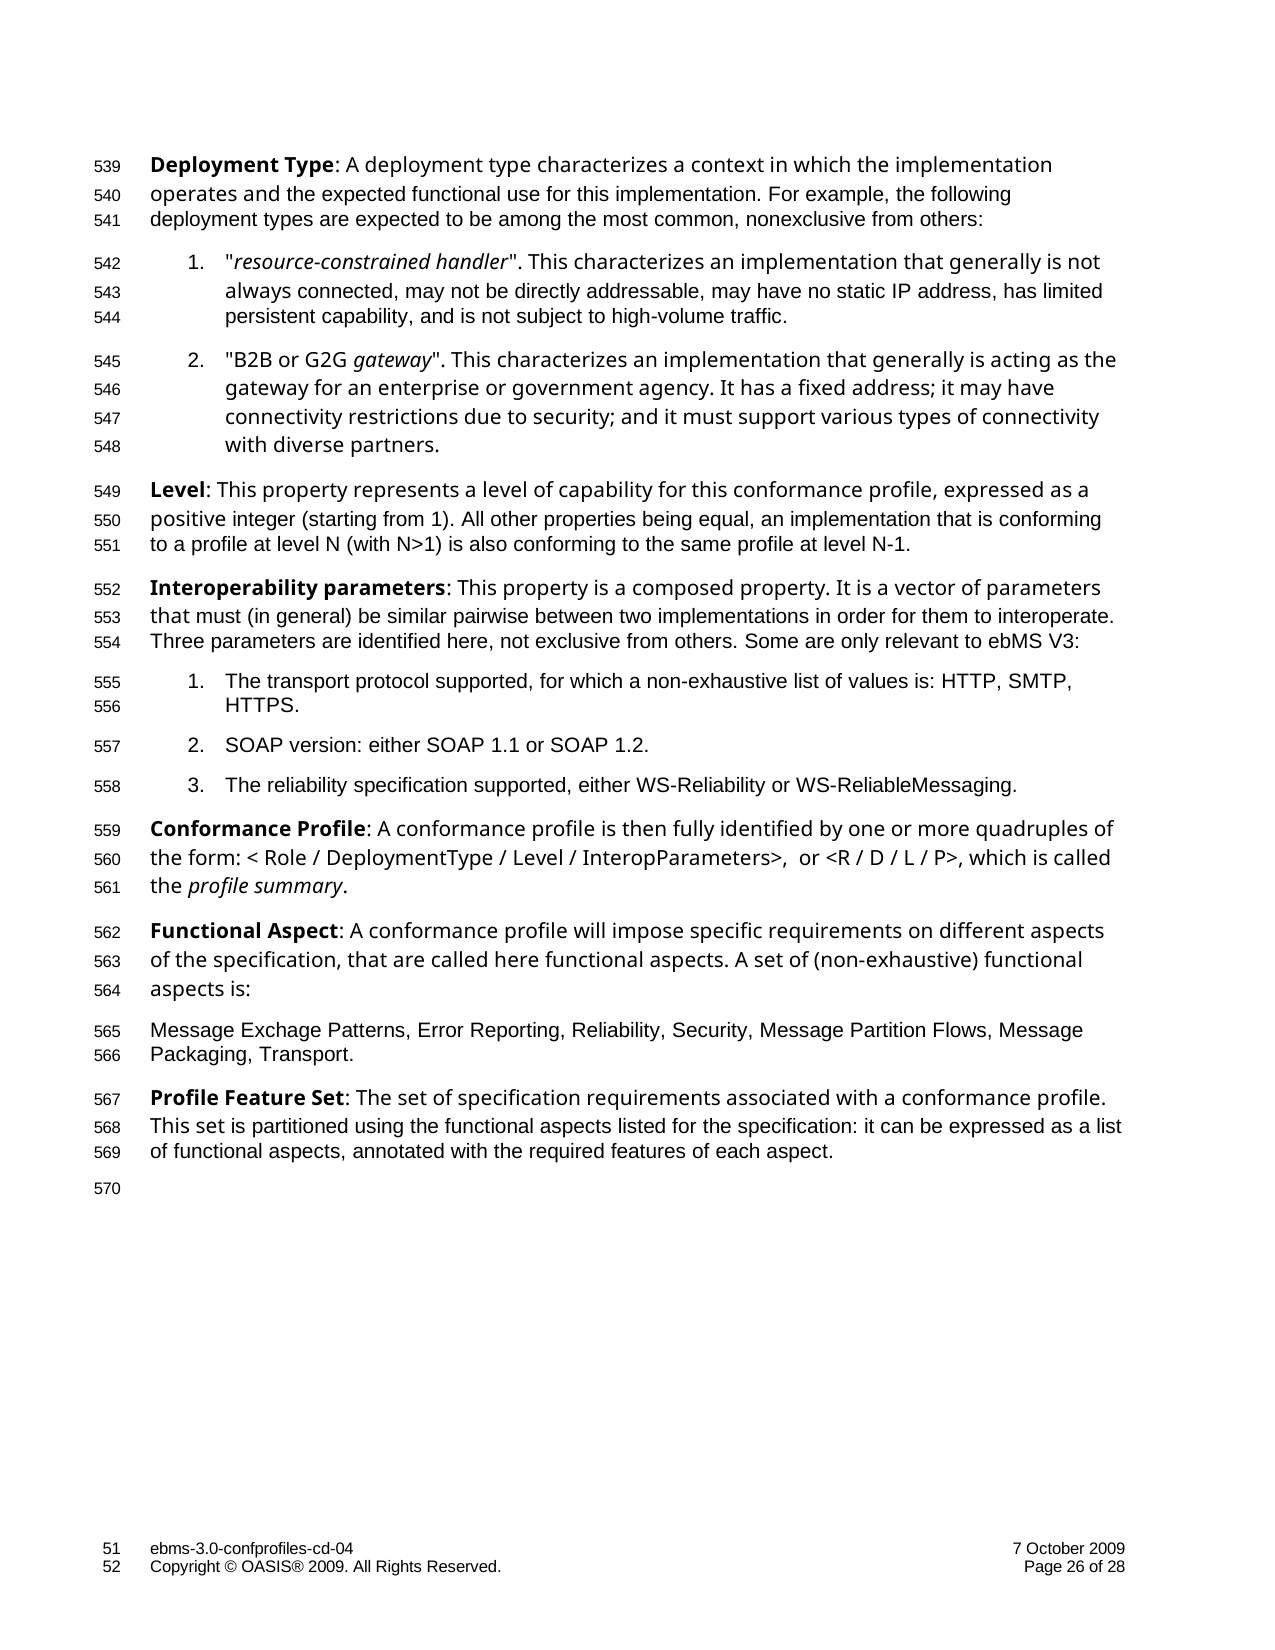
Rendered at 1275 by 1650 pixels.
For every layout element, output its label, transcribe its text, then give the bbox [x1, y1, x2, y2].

list The reliability specification supported, either WS-Reliability or WS-ReliableMessaging. [187, 774, 1125, 797]
text Profile Feature Set: The set of specification requirements associated with a conformance profile. This set is partitioned using the functional aspects listed for the specification: it can be expressed as a list of functional aspects, annotated with the required features of each aspect. [150, 1082, 1125, 1163]
list "resource-constrained handler". This characterizes an implementation that generally is not always connected, may not be directly addressable, may have no static IP address, has limited persistent capability, and is not subject to high-volume traffic. [187, 247, 1125, 328]
text Conformance Profile: A conformance profile is then fully identified by one or more quadruples of the form: < Role / DeploymentType / Level / InteropParameters>, or <R / D / L / P>, which is called the profile summary. [150, 814, 1125, 900]
text Deployment Type: A deployment type characterizes a context in which the implementation operates and the expected functional use for this implementation. For example, the following deployment types are expected to be among the most common, nonexclusive from others: [150, 150, 1125, 231]
list SOAP version: either SOAP 1.1 or SOAP 1.2. [187, 734, 1125, 757]
text Message Exchage Patterns, Error Reporting, Reliability, Security, Message Partition Flows, Message Packaging, Transport. [150, 1019, 1125, 1066]
text Level: This property represents a level of capability for this conformance profile, expressed as a positive integer (starting from 1). All other properties being equal, an implementation that is conforming to a profile at level N (with N>1) is also conforming to the same profile at level N-1. [150, 475, 1125, 556]
list The transport protocol supported, for which a non-exhaustive list of values is: HTTP, SMTP, HTTPS. [187, 670, 1125, 717]
text Interoperability parameters: This property is a composed property. It is a vector of parameters that must (in general) be similar pairwise between two implementations in order for them to interoperate. Three parameters are identified here, not exclusive from others. Some are only relevant to ebMS V3: [150, 573, 1125, 653]
list "B2B or G2G gateway". This characterizes an implementation that generally is acting as the gateway for an enterprise or government agency. It has a fixed address; it may have connectivity restrictions due to security; and it must support various types of connectivity with diverse partners. [187, 344, 1125, 459]
text Functional Aspect: A conformance profile will impose specific requirements on different aspects of the specification, that are called here functional aspects. A set of (non-exhaustive) functional aspects is: [150, 916, 1125, 1002]
